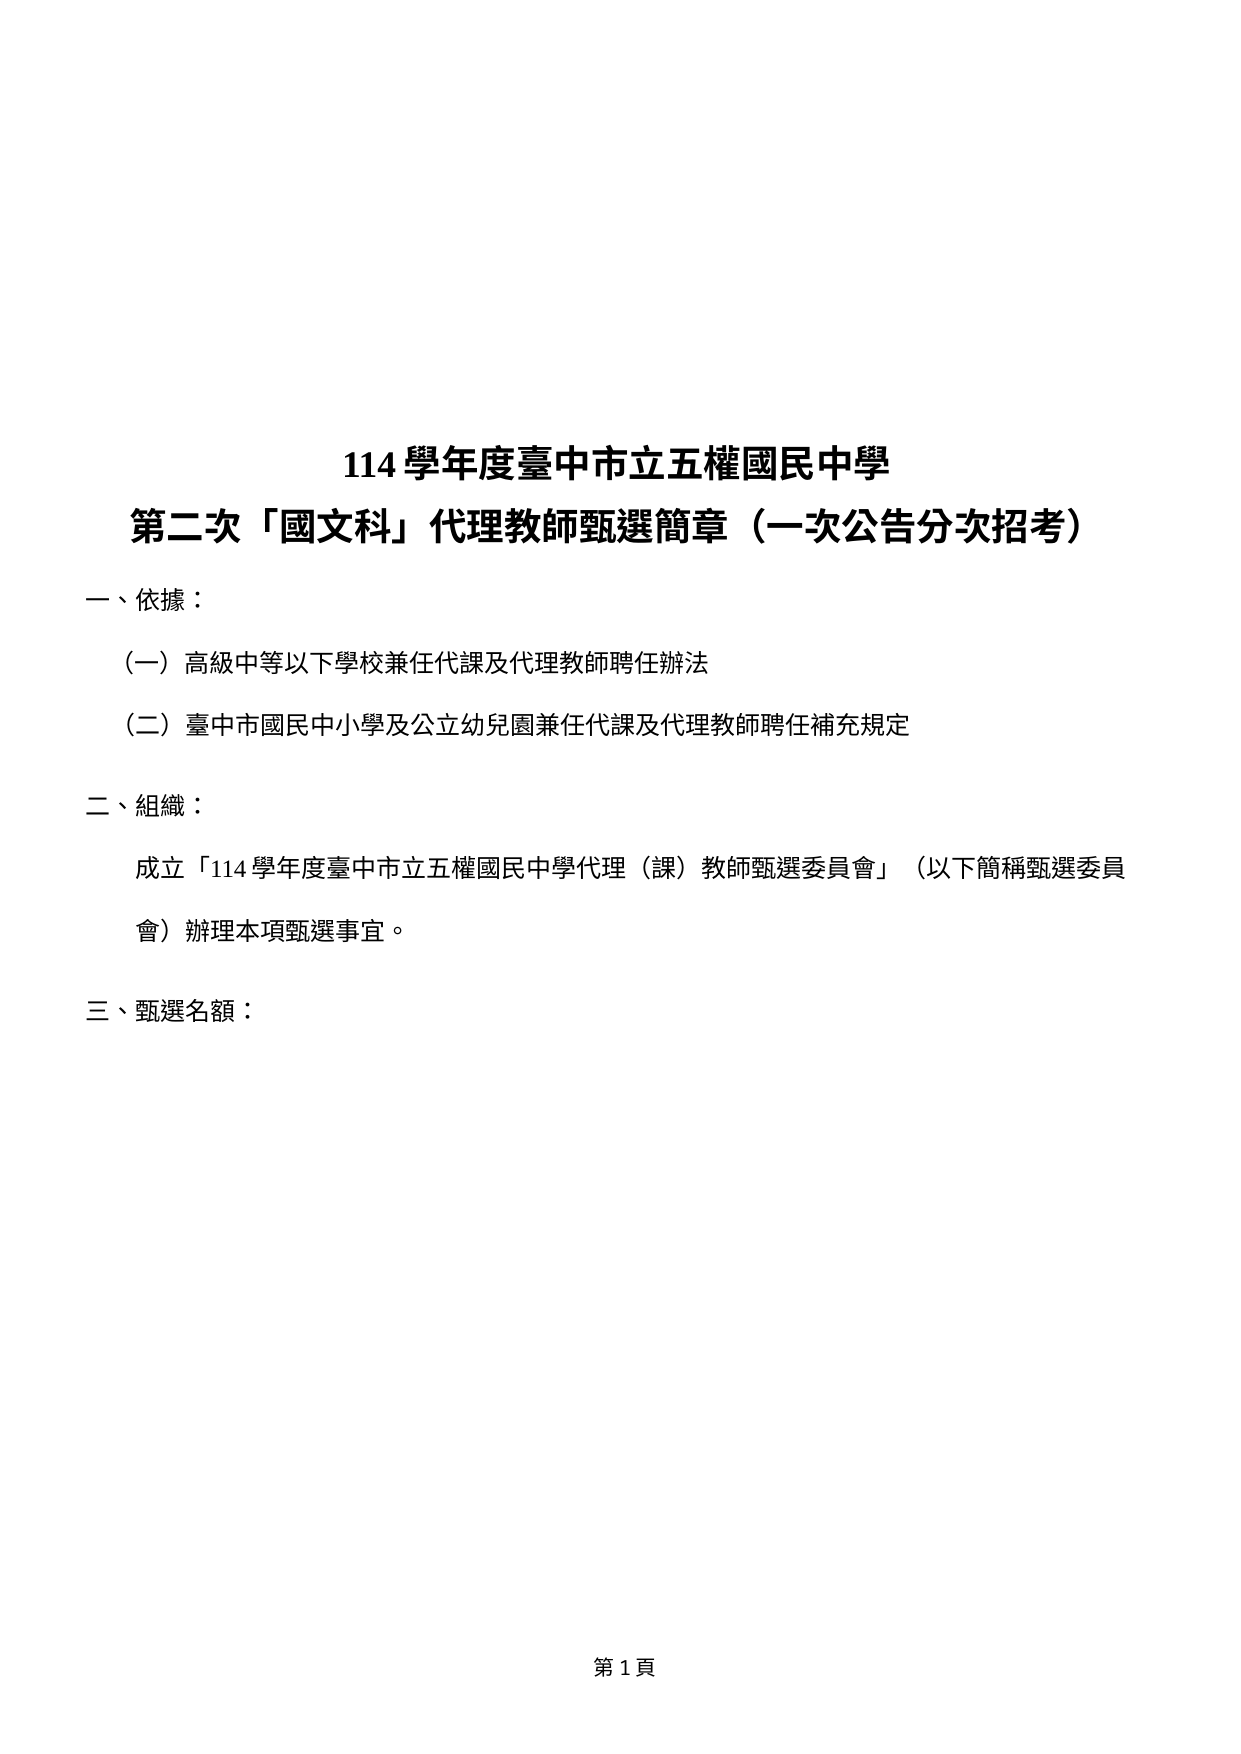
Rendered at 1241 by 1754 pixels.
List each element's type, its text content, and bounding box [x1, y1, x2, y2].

text 二、組織： [85, 763, 1165, 825]
text 三、甄選名額： [85, 968, 1165, 1031]
text 成立「114學年度臺中市立五權國民中學代理（課）教師甄選委員會」（以下簡稱甄選委員會）辦理本項甄選事宜。 [135, 825, 1165, 950]
text 第二次「國文科」代理教師甄選簡章（一次公告分次招考） [70, 482, 1163, 544]
text 一、依據： [85, 557, 1165, 619]
text （二）臺中市國民中小學及公立幼兒園兼任代課及代理教師聘任補充規定 [110, 682, 1165, 744]
text 114學年度臺中市立五權國民中學 [70, 419, 1163, 482]
text （一）高級中等以下學校兼任代課及代理教師聘任辦法 [109, 619, 1165, 682]
